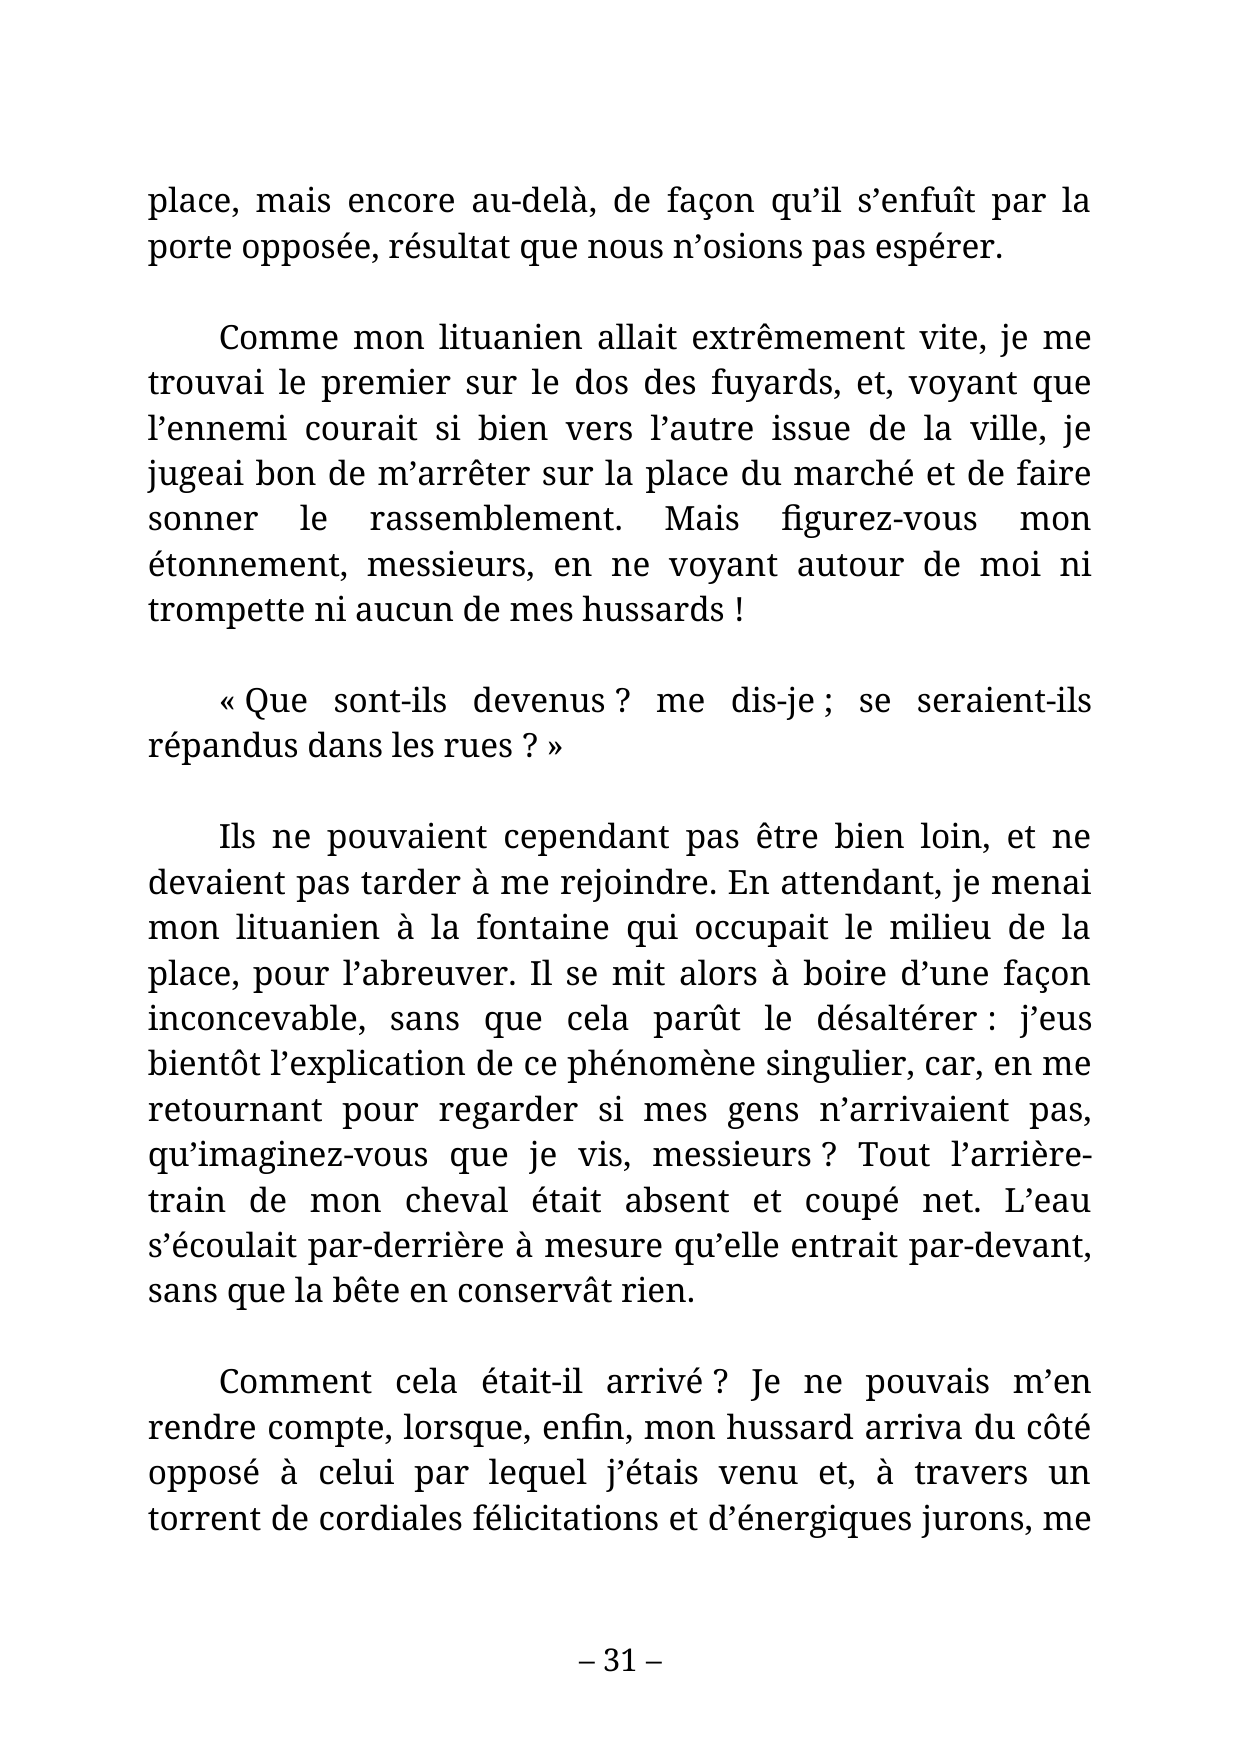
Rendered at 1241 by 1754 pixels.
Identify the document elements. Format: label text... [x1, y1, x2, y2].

text Comme mon lituanien allait extrêmement vite, je me trouvai le premier sur le dos des fuyards, et, voyant que l’ennemi courait si bien vers l’autre issue de la ville, je jugeai bon de m’arrêter sur la place du marché et de faire sonner le rassemblement. Mais figurez-vous mon étonnement, messieurs, en ne voyant autour de moi ni trompette ni aucun de mes hussards ! [148, 313, 1092, 631]
text « Que sont-ils devenus ? me dis-je ; se seraient-ils répandus dans les rues ? » [148, 677, 1092, 768]
text Ils ne pouvaient cependant pas être bien loin, et ne devaient pas tarder à me rejoindre. En attendant, je menai mon lituanien à la fontaine qui occupait le milieu de la place, pour l’abreuver. Il se mit alors à boire d’une façon inconcevable, sans que cela parût le désaltérer : j’eus bientôt l’explication de ce phénomène singulier, car, en me retournant pour regarder si mes gens n’arrivaient pas, qu’imaginez-vous que je vis, messieurs ? Tout l’arrière-train de mon cheval était absent et coupé net. L’eau s’écoulait par-derrière à mesure qu’elle entrait par-devant, sans que la bête en conservât rien. [148, 813, 1092, 1313]
text place, mais encore au-delà, de façon qu’il s’enfuît par la porte opposée, résultat que nous n’osions pas espérer. [148, 177, 1092, 268]
text Comment cela était-il arrivé ? Je ne pouvais m’en rendre compte, lorsque, enfin, mon hussard arriva du côté opposé à celui par lequel j’étais venu et, à travers un torrent de cordiales félicitations et d’énergiques jurons, me [148, 1358, 1092, 1540]
